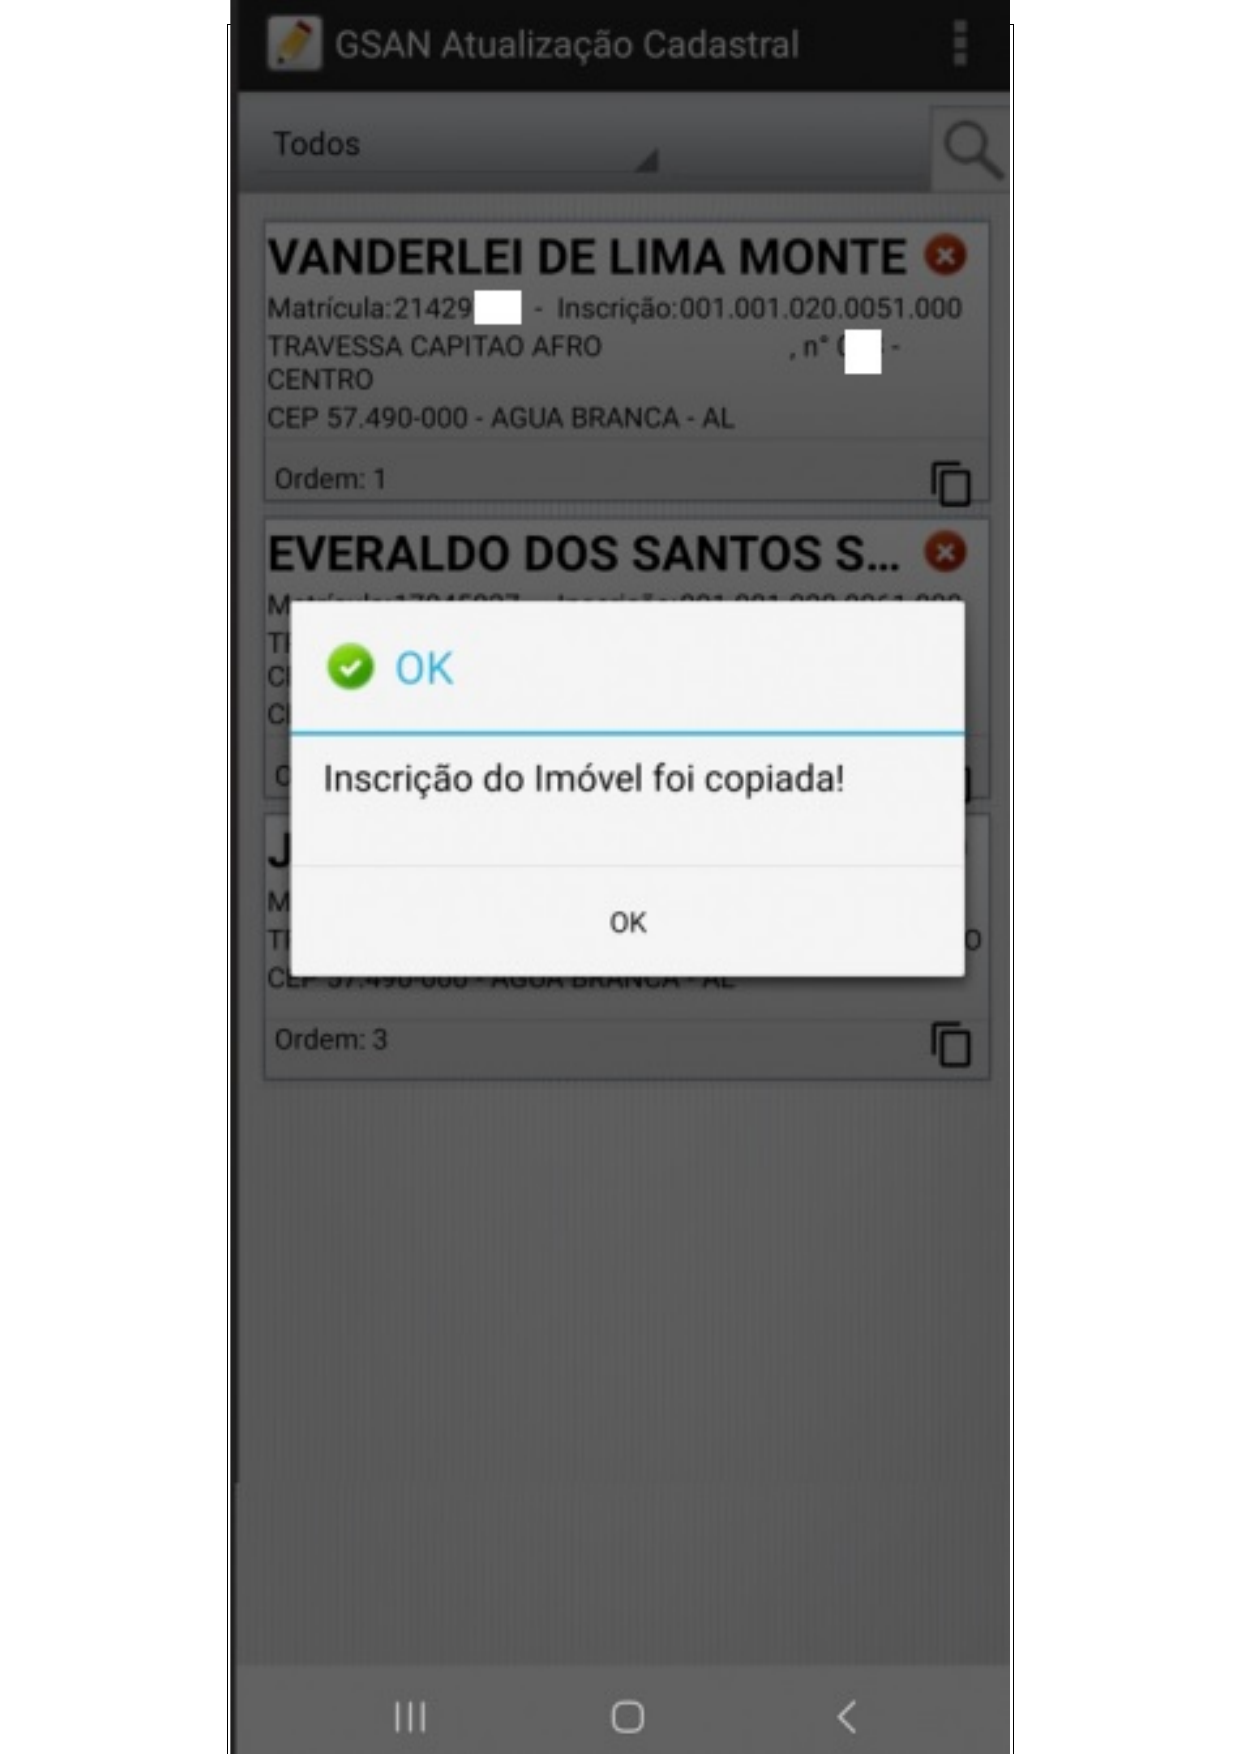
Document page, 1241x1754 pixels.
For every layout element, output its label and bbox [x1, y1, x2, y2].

picture [230, 0, 1010, 1754]
